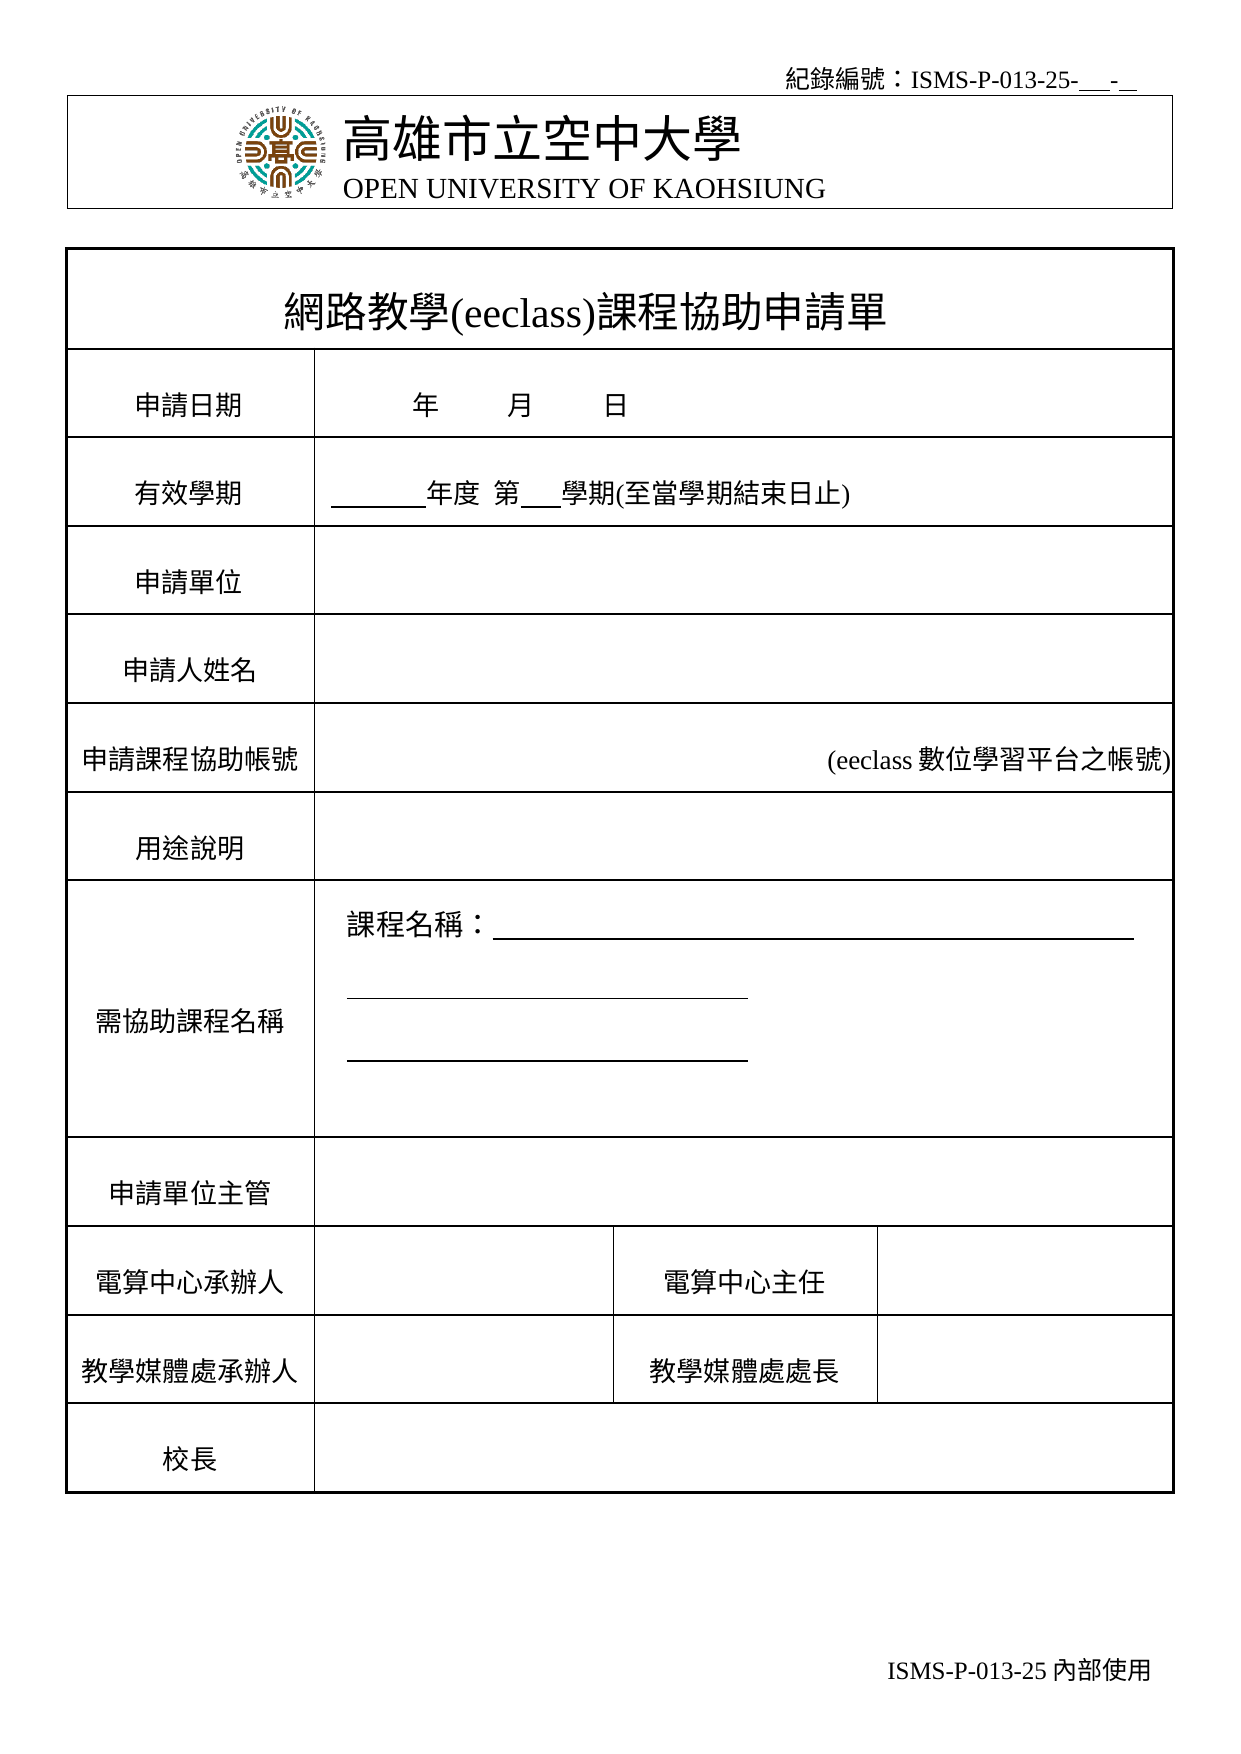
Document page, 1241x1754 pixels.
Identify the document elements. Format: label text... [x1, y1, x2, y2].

table_cell [878, 1316, 1172, 1402]
table_cell 申請單位主管 [68, 1138, 314, 1225]
table_header [68, 250, 281, 347]
table_cell 電算中心承辦人 [68, 1227, 314, 1313]
table_cell (eeclass數位學習平台之帳號) [315, 704, 1172, 791]
table_cell [315, 615, 1172, 702]
table_cell 申請單位 [68, 527, 314, 613]
table_cell [315, 1316, 613, 1402]
table_cell 申請日期 [68, 350, 314, 436]
table_cell 用途說明 [68, 793, 314, 879]
table_cell 年度 第 學期(至當學期結束日止) [315, 438, 1172, 525]
table_cell 需協助課程名稱 [68, 881, 314, 1136]
table_cell [315, 527, 1172, 613]
table_cell 教學媒體處處長 [614, 1316, 877, 1402]
table_cell [315, 1227, 613, 1313]
table_cell 有效學期 [68, 438, 314, 525]
table_cell 電算中心主任 [614, 1227, 877, 1313]
table_cell [315, 1404, 1172, 1491]
table_cell [315, 793, 1172, 879]
table_cell 申請人姓名 [68, 615, 314, 702]
table_header 網路教學(eeclass)課程協助申請單 [281, 250, 989, 347]
table_cell 申請課程協助帳號 [68, 704, 314, 791]
table_cell 校長 [68, 1404, 314, 1491]
table_header [989, 250, 1172, 347]
table_cell [315, 1138, 1172, 1225]
table_cell [878, 1227, 1172, 1313]
table_cell 年 月 日 [315, 350, 1172, 436]
table_cell 課程名稱： [315, 881, 1172, 1136]
table_cell 教學媒體處承辦人 [68, 1316, 314, 1402]
